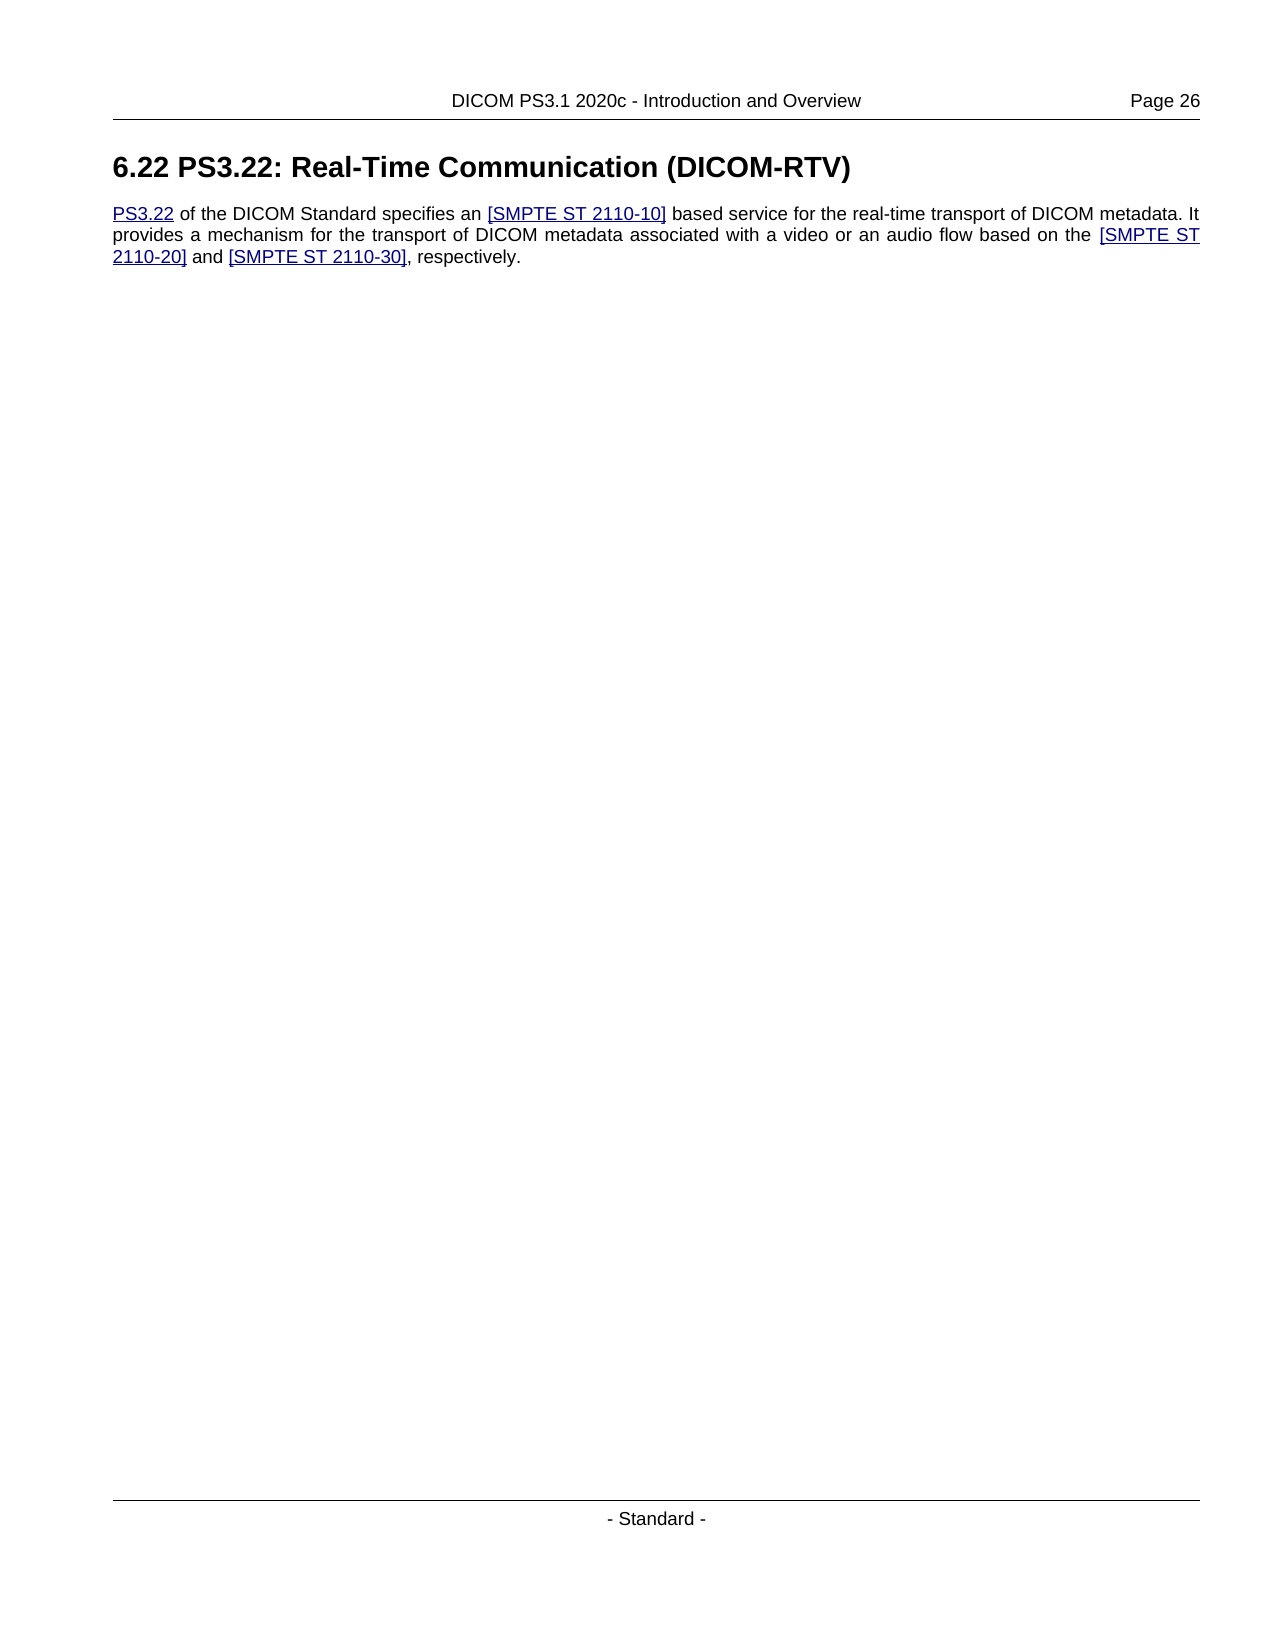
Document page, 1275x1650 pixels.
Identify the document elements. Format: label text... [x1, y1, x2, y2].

text PS3.22 of the DICOM Standard specifies an [SMPTE ST 2110-10] based service for the real-time transport of DICOM metadata. It provides a mechanism for the transport of DICOM metadata associated with a video or an audio flow based on the [SMPTE ST 2110-20] and [SMPTE ST 2110-30], respectively. [112, 202, 1200, 267]
text 6.22 PS3.22: Real-Time Communication (DICOM-RTV) [112, 150, 1200, 183]
